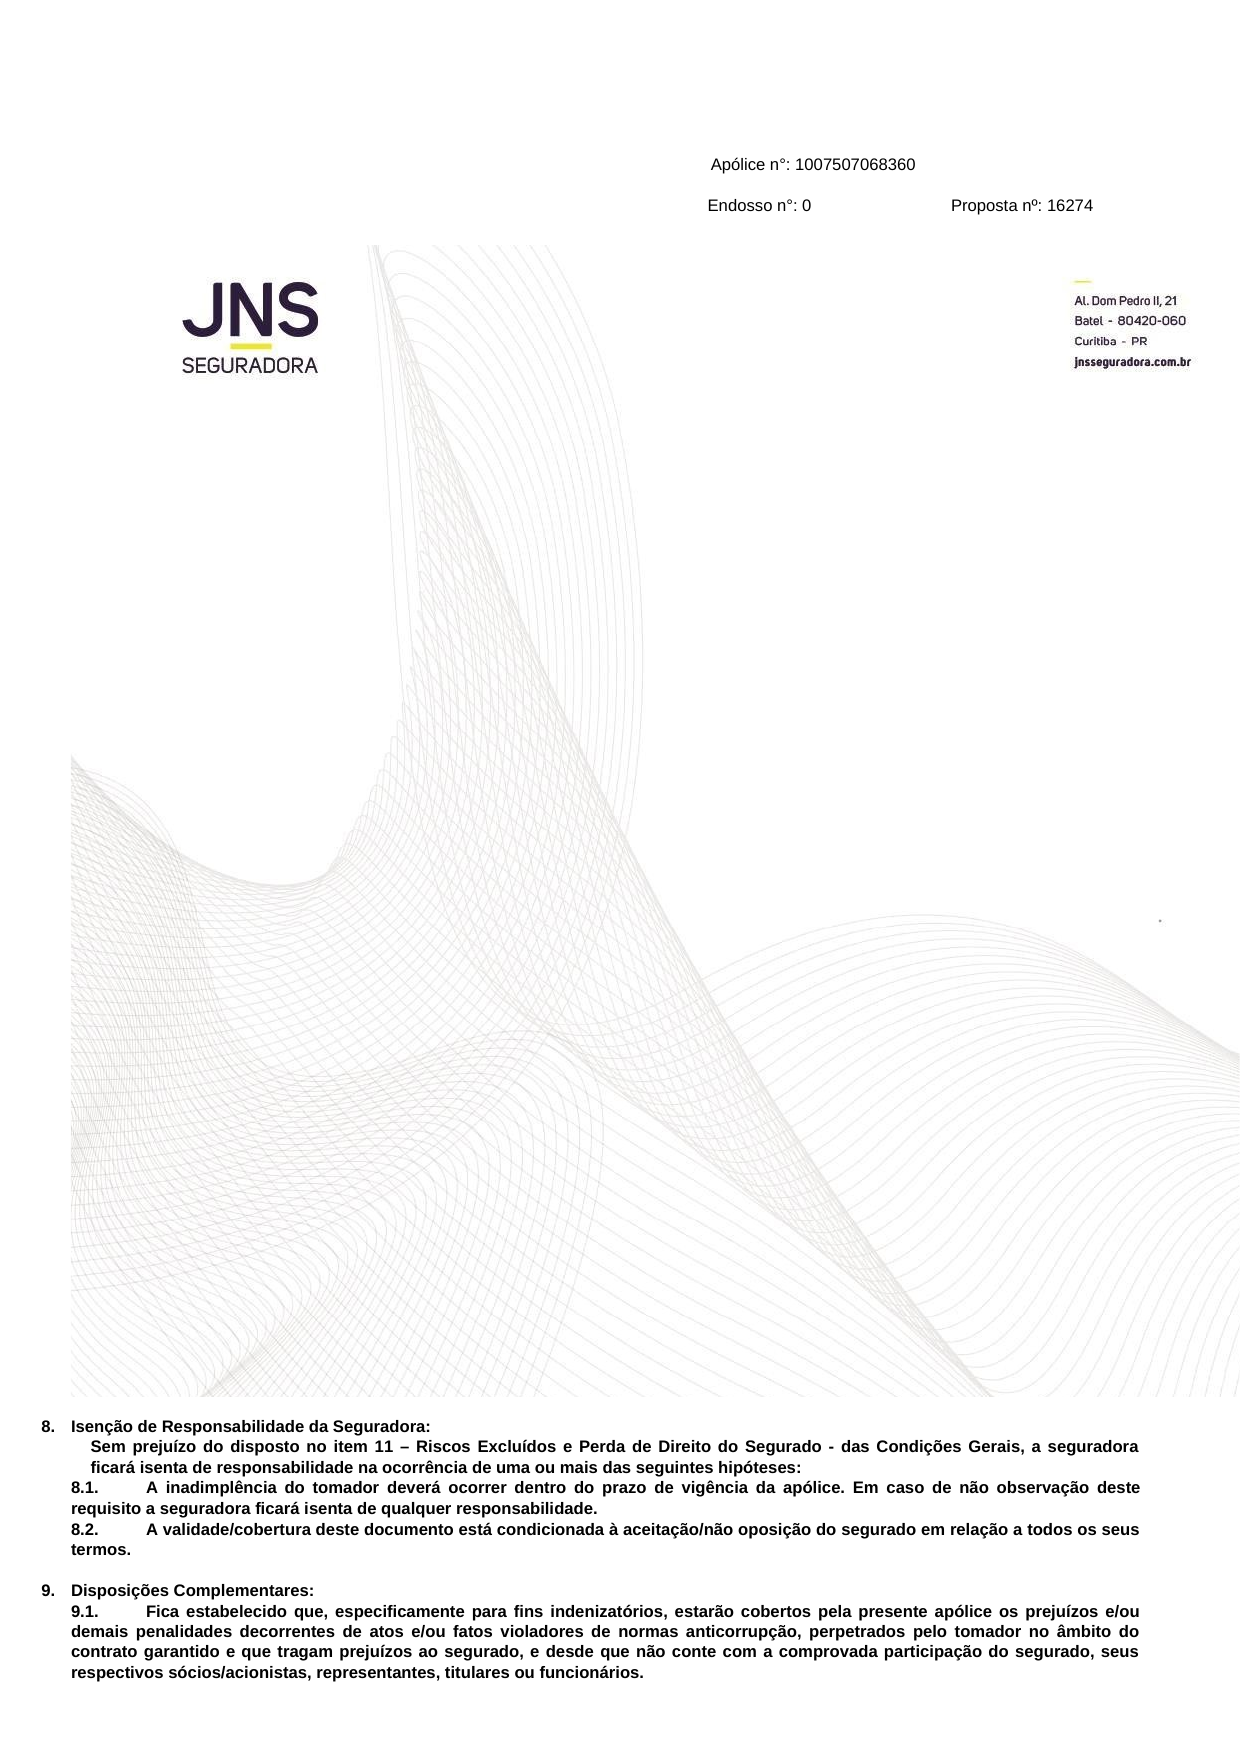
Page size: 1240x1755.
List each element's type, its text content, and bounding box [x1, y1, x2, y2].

list Disposições Complementares: [41, 1581, 1141, 1600]
list A inadimplência do tomador deverá ocorrer dentro do prazo de vigência da apólice. Em caso de não observação deste requisito a seguradora ficará isenta de qualquer responsabilidade. [71, 1478, 1141, 1518]
list Isenção de Responsabilidade da Seguradora: [41, 1416, 1141, 1436]
text Sem prejuízo do disposto no item 11 – Riscos Excluídos e Perda de Direito do Segurado - das Condições Gerais, a seguradora ficará isenta de responsabilidade na ocorrência de uma ou mais das seguintes hipóteses: [90, 1437, 1141, 1477]
list Fica estabelecido que, especificamente para fins indenizatórios, estarão cobertos pela presente apólice os prejuízos e/ou demais penalidades decorrentes de atos e/ou fatos violadores de normas anticorrupção, perpetrados pelo tomador no âmbito do contrato garantido e que tragam prejuízos ao segurado, e desde que não conte com a comprovada participação do segurado, seus respectivos sócios/acionistas, representantes, titulares ou funcionários. [71, 1601, 1141, 1682]
list A validade/cobertura deste documento está condicionada à aceitação/não oposição do segurado em relação a todos os seus termos. [71, 1519, 1141, 1559]
